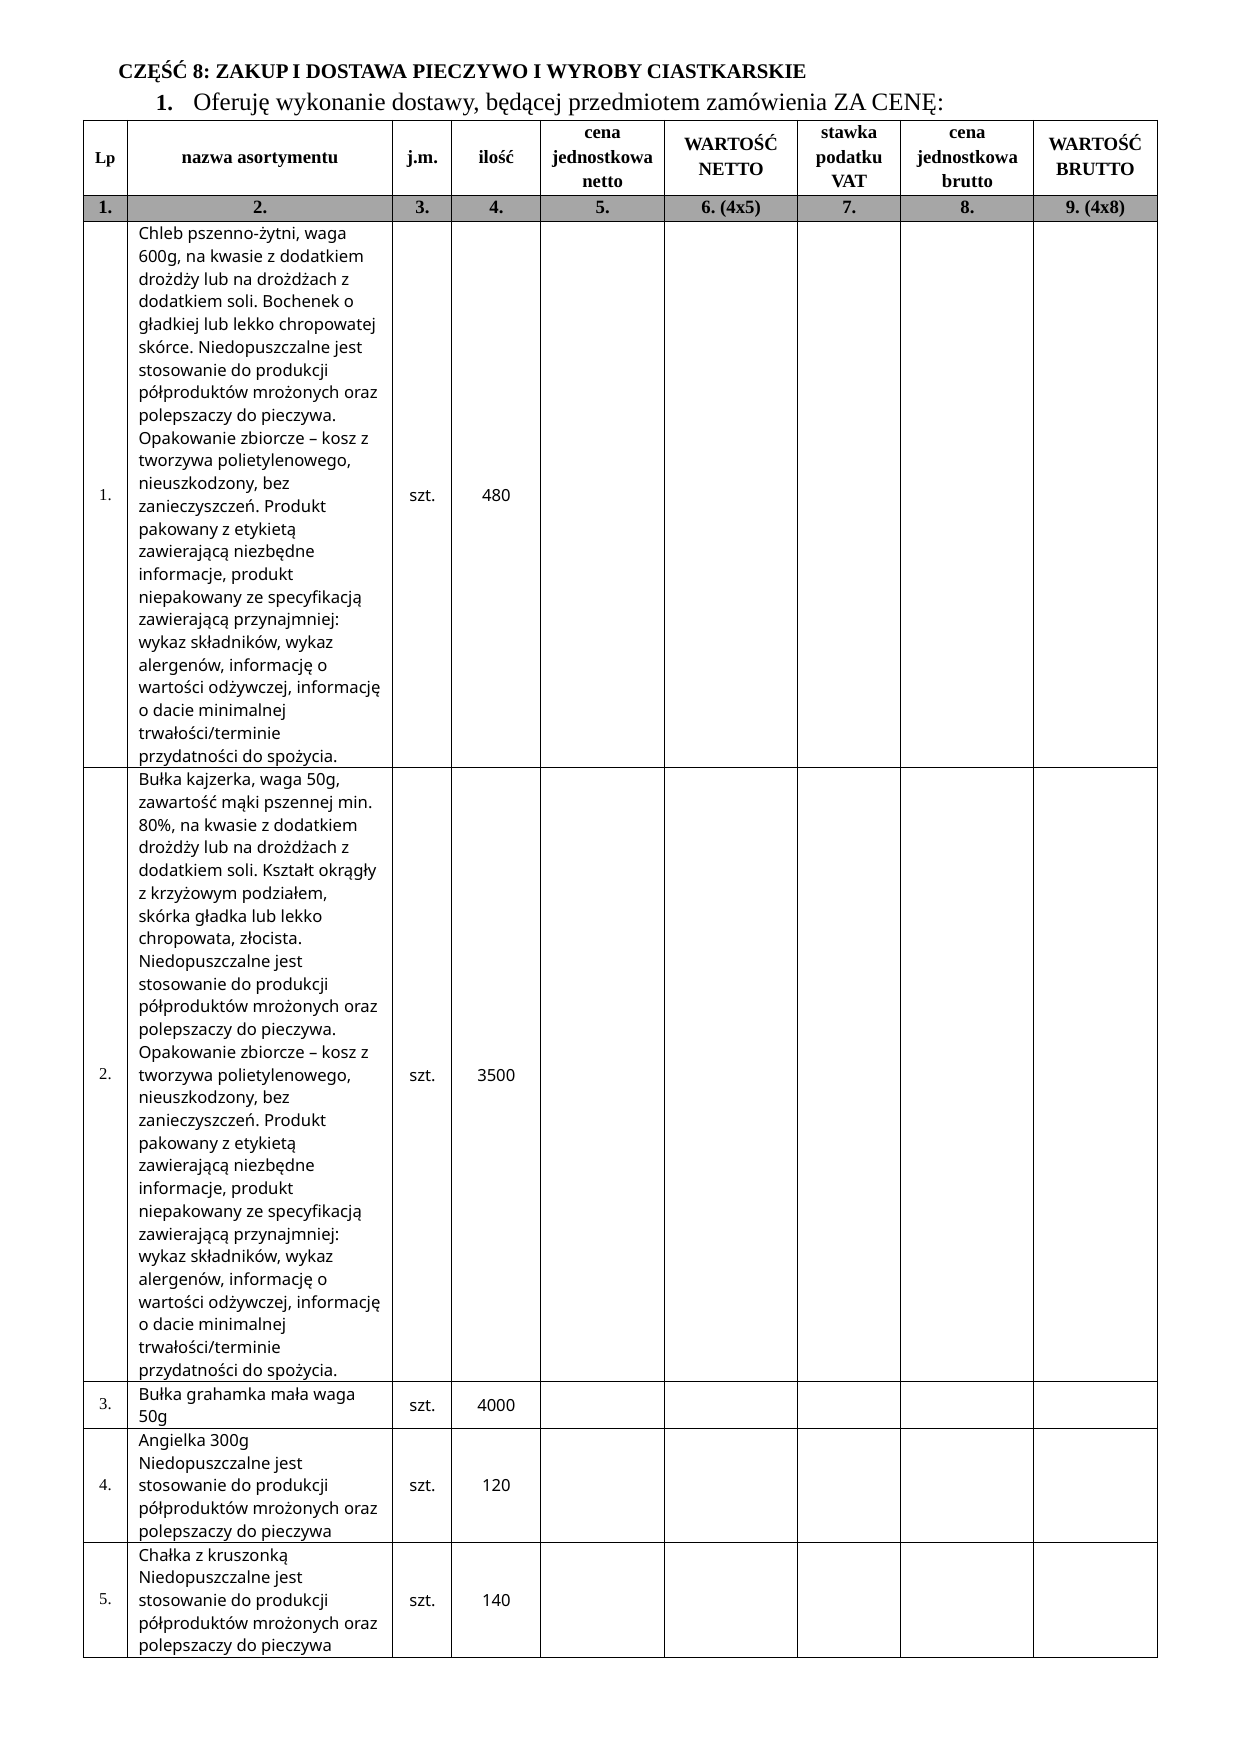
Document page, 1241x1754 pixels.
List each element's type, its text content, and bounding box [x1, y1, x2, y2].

table_cell [541, 768, 664, 1381]
table_cell szt. [393, 768, 451, 1381]
table_cell [901, 222, 1033, 767]
table_cell [798, 222, 900, 767]
table_cell 4000 [452, 1382, 540, 1428]
table_cell 3. [84, 1382, 127, 1428]
table_cell [665, 768, 797, 1381]
table_cell szt. [393, 1543, 451, 1657]
table_cell [1034, 1543, 1157, 1657]
table_cell Bułka kajzerka, waga 50g, zawartość mąki pszennej min. 80%, na kwasie z dodatkiem drożdży lub na drożdżach z dodatkiem soli. Kształt okrągły z krzyżowym podziałem, skórka gładka lub lekko chropowata, złocista. Niedopuszczalne jest stosowanie do produkcji półproduktów mrożonych oraz polepszaczy do pieczywa. Opakowanie zbiorcze – kosz z tworzywa polietylenowego, nieuszkodzony, bez zanieczyszczeń. Produkt pakowany z etykietą zawierającą niezbędne informacje, produkt niepakowany ze specyfikacją zawierającą przynajmniej: wykaz składników, wykaz alergenów, informację o wartości odżywczej, informację o dacie minimalnej trwałości/terminie przydatności do spożycia. [128, 768, 392, 1381]
table_cell [901, 1429, 1033, 1542]
table_cell Angielka 300g Niedopuszczalne jest stosowanie do produkcji półproduktów mrożonych oraz polepszaczy do pieczywa [128, 1429, 392, 1542]
table_cell [798, 768, 900, 1381]
table_header nazwa asortymentu [128, 121, 392, 195]
table_header cena jednostkowa brutto [901, 121, 1033, 195]
table_cell 480 [452, 222, 540, 767]
table_cell [1034, 222, 1157, 767]
table_cell [541, 1543, 664, 1657]
text CZĘŚĆ 8: ZAKUP I DOSTAWA PIECZYWO I WYROBY CIASTKARSKIE [118, 59, 1122, 83]
table_cell 140 [452, 1543, 540, 1657]
table_header cena jednostkowa netto [541, 121, 664, 195]
table_cell [901, 1382, 1033, 1428]
table_cell 1. [84, 196, 127, 221]
table_cell [901, 768, 1033, 1381]
table_cell 5. [84, 1543, 127, 1657]
table_cell 120 [452, 1429, 540, 1542]
table_header WARTOŚĆ BRUTTO [1034, 121, 1157, 195]
table_cell [1034, 1382, 1157, 1428]
table_cell 3500 [452, 768, 540, 1381]
table_cell [541, 1429, 664, 1542]
table_cell szt. [393, 1382, 451, 1428]
table_cell 3. [393, 196, 451, 221]
table_cell 1. [84, 222, 127, 767]
table_cell [541, 1382, 664, 1428]
table_cell Chałka z kruszonką Niedopuszczalne jest stosowanie do produkcji półproduktów mrożonych oraz polepszaczy do pieczywa [128, 1543, 392, 1657]
table_cell Bułka grahamka mała waga 50g [128, 1382, 392, 1428]
table_cell 2. [84, 768, 127, 1381]
table_header Lp [84, 121, 127, 195]
table_cell [798, 1429, 900, 1542]
table_header j.m. [393, 121, 451, 195]
table_cell 5. [541, 196, 664, 221]
table_cell [541, 222, 664, 767]
table_cell [901, 1543, 1033, 1657]
table_cell 4. [84, 1429, 127, 1542]
table_cell 9. (4x8) [1034, 196, 1157, 221]
table_cell [1034, 1429, 1157, 1542]
table_cell [1034, 768, 1157, 1381]
table_header WARTOŚĆ NETTO [665, 121, 797, 195]
table_cell 2. [128, 196, 392, 221]
table_cell 4. [452, 196, 540, 221]
table_cell [665, 1382, 797, 1428]
table_cell [665, 1429, 797, 1542]
table_header stawka podatku VAT [798, 121, 900, 195]
table_cell 7. [798, 196, 900, 221]
table_cell [798, 1543, 900, 1657]
table_cell szt. [393, 222, 451, 767]
table_cell szt. [393, 1429, 451, 1542]
table_cell [665, 1543, 797, 1657]
table_cell 8. [901, 196, 1033, 221]
table_cell [798, 1382, 900, 1428]
table_cell [665, 222, 797, 767]
table_header ilość [452, 121, 540, 195]
table_cell Chleb pszenno-żytni, waga 600g, na kwasie z dodatkiem drożdży lub na drożdżach z dodatkiem soli. Bochenek o gładkiej lub lekko chropowatej skórce. Niedopuszczalne jest stosowanie do produkcji półproduktów mrożonych oraz polepszaczy do pieczywa. Opakowanie zbiorcze – kosz z tworzywa polietylenowego, nieuszkodzony, bez zanieczyszczeń. Produkt pakowany z etykietą zawierającą niezbędne informacje, produkt niepakowany ze specyfikacją zawierającą przynajmniej: wykaz składników, wykaz alergenów, informację o wartości odżywczej, informację o dacie minimalnej trwałości/terminie przydatności do spożycia. [128, 222, 392, 767]
table_cell 6. (4x5) [665, 196, 797, 221]
list Oferuję wykonanie dostawy, będącej przedmiotem zamówienia ZA CENĘ: [156, 87, 1122, 115]
